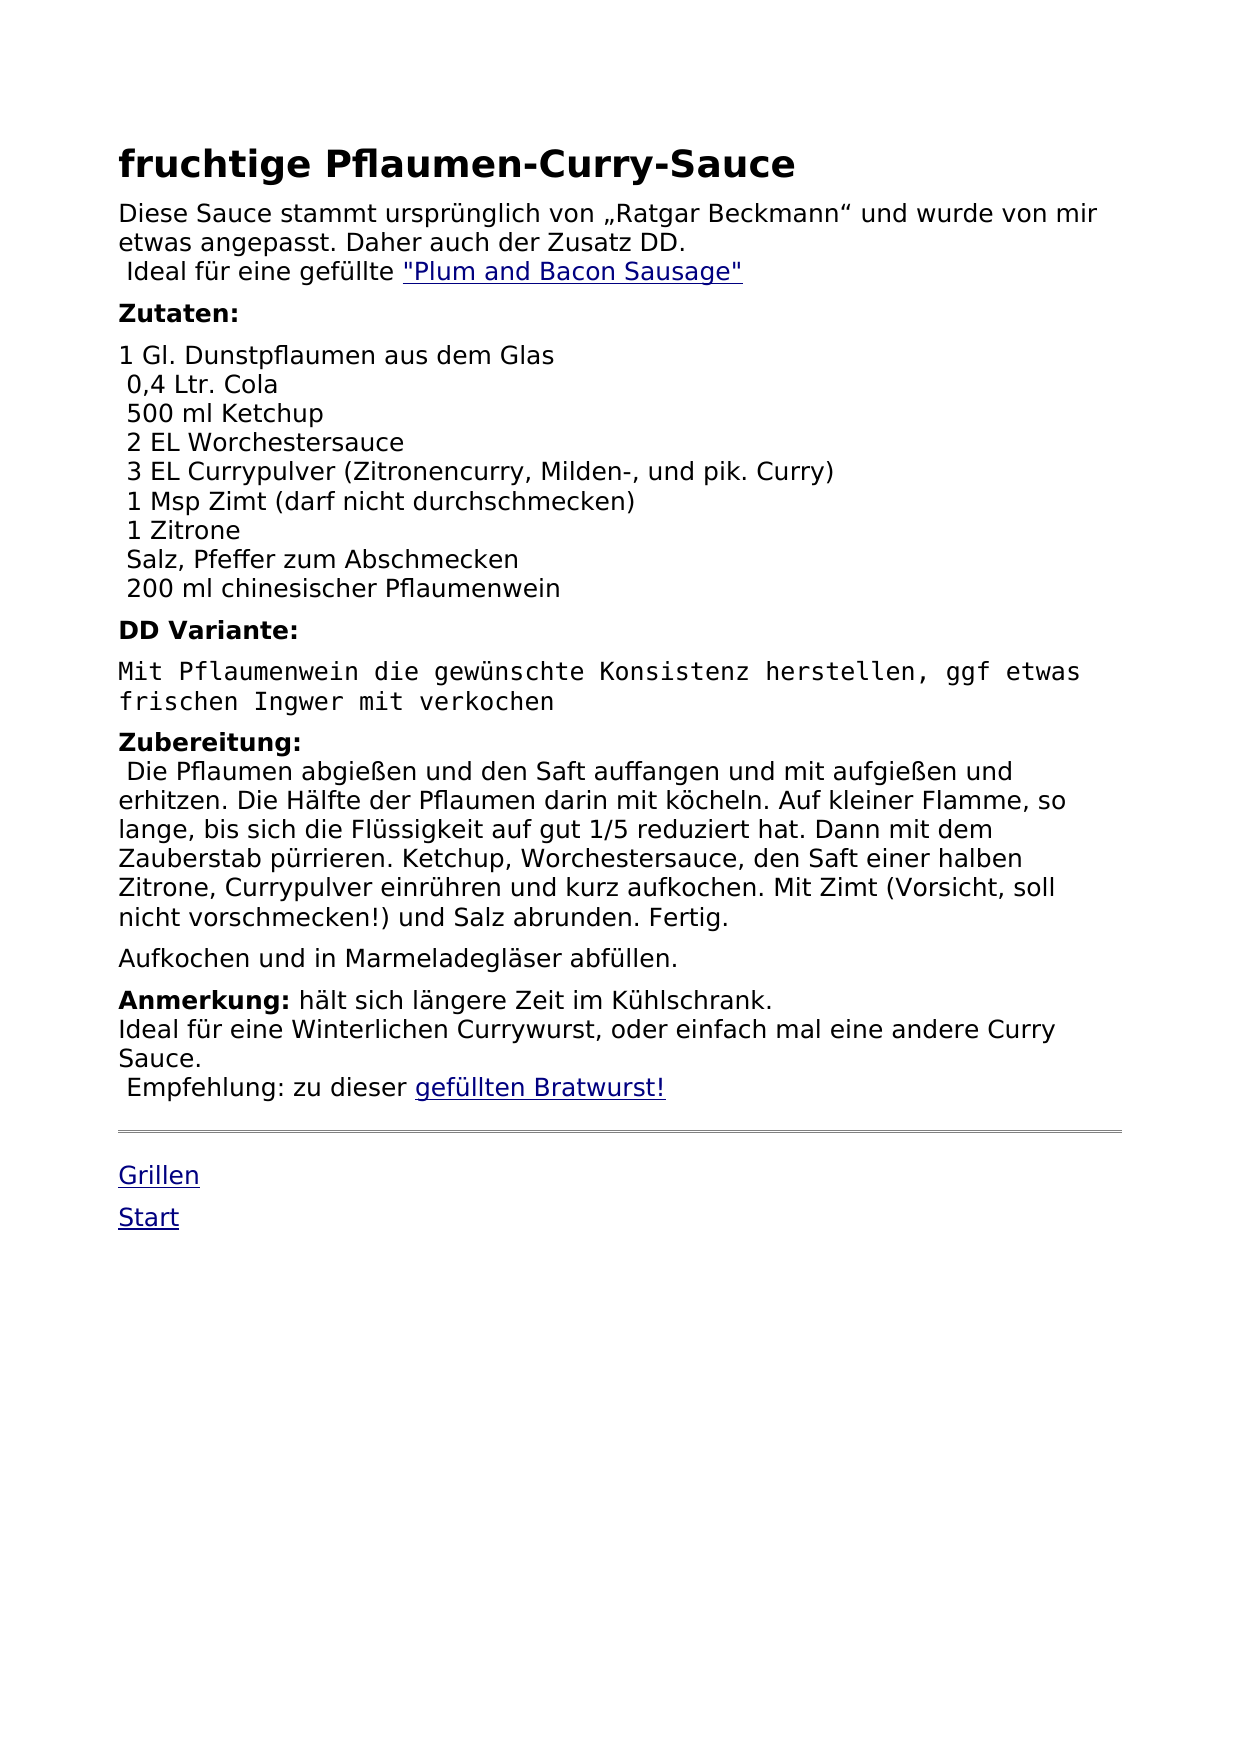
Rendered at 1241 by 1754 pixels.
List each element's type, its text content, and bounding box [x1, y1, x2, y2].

subtitle fruchtige Pflaumen-Curry-Sauce [118, 143, 1122, 187]
text Anmerkung: hält sich längere Zeit im Kühlschrank. Ideal für eine Winterlichen Currywurst, oder einfach mal eine andere Curry Sauce. Empfehlung: zu dieser gefüllten Bratwurst! [118, 986, 1122, 1103]
text Start [118, 1203, 1122, 1232]
text Zutaten: [118, 299, 1122, 328]
text DD Variante: [118, 616, 1122, 645]
text Zubereitung: Die Pflaumen abgießen und den Saft auffangen und mit aufgießen und erhitzen. Die Hälfte der Pflaumen darin mit köcheln. Auf kleiner Flamme, so lange, bis sich die Flüssigkeit auf gut 1/5 reduziert hat. Dann mit dem Zauberstab pürrieren. Ketchup, Worchestersauce, den Saft einer halben Zitrone, Currypulver einrühren und kurz aufkochen. Mit Zimt (Vorsicht, soll nicht vorschmecken!) und Salz abrunden. Fertig. [118, 728, 1122, 932]
text Aufkochen und in Marmeladegläser abfüllen. [118, 944, 1122, 973]
text 1 Gl. Dunstpflaumen aus dem Glas 0,4 Ltr. Cola 500 ml Ketchup 2 EL Worchestersauce 3 EL Currypulver (Zitronencurry, Milden-, und pik. Curry) 1 Msp Zimt (darf nicht durchschmecken) 1 Zitrone Salz, Pfeffer zum Abschmecken 200 ml chinesischer Pflaumenwein [118, 341, 1122, 603]
text Diese Sauce stammt ursprünglich von „Ratgar Beckmann“ und wurde von mir etwas angepasst. Daher auch der Zusatz DD. Ideal für eine gefüllte "Plum and Bacon Sausage" [118, 199, 1122, 287]
text Grillen [118, 1162, 1122, 1191]
text Mit Pflaumenwein die gewünschte Konsistenz herstellen, ggf etwas frischen Ingwer mit verkochen [118, 658, 1122, 716]
